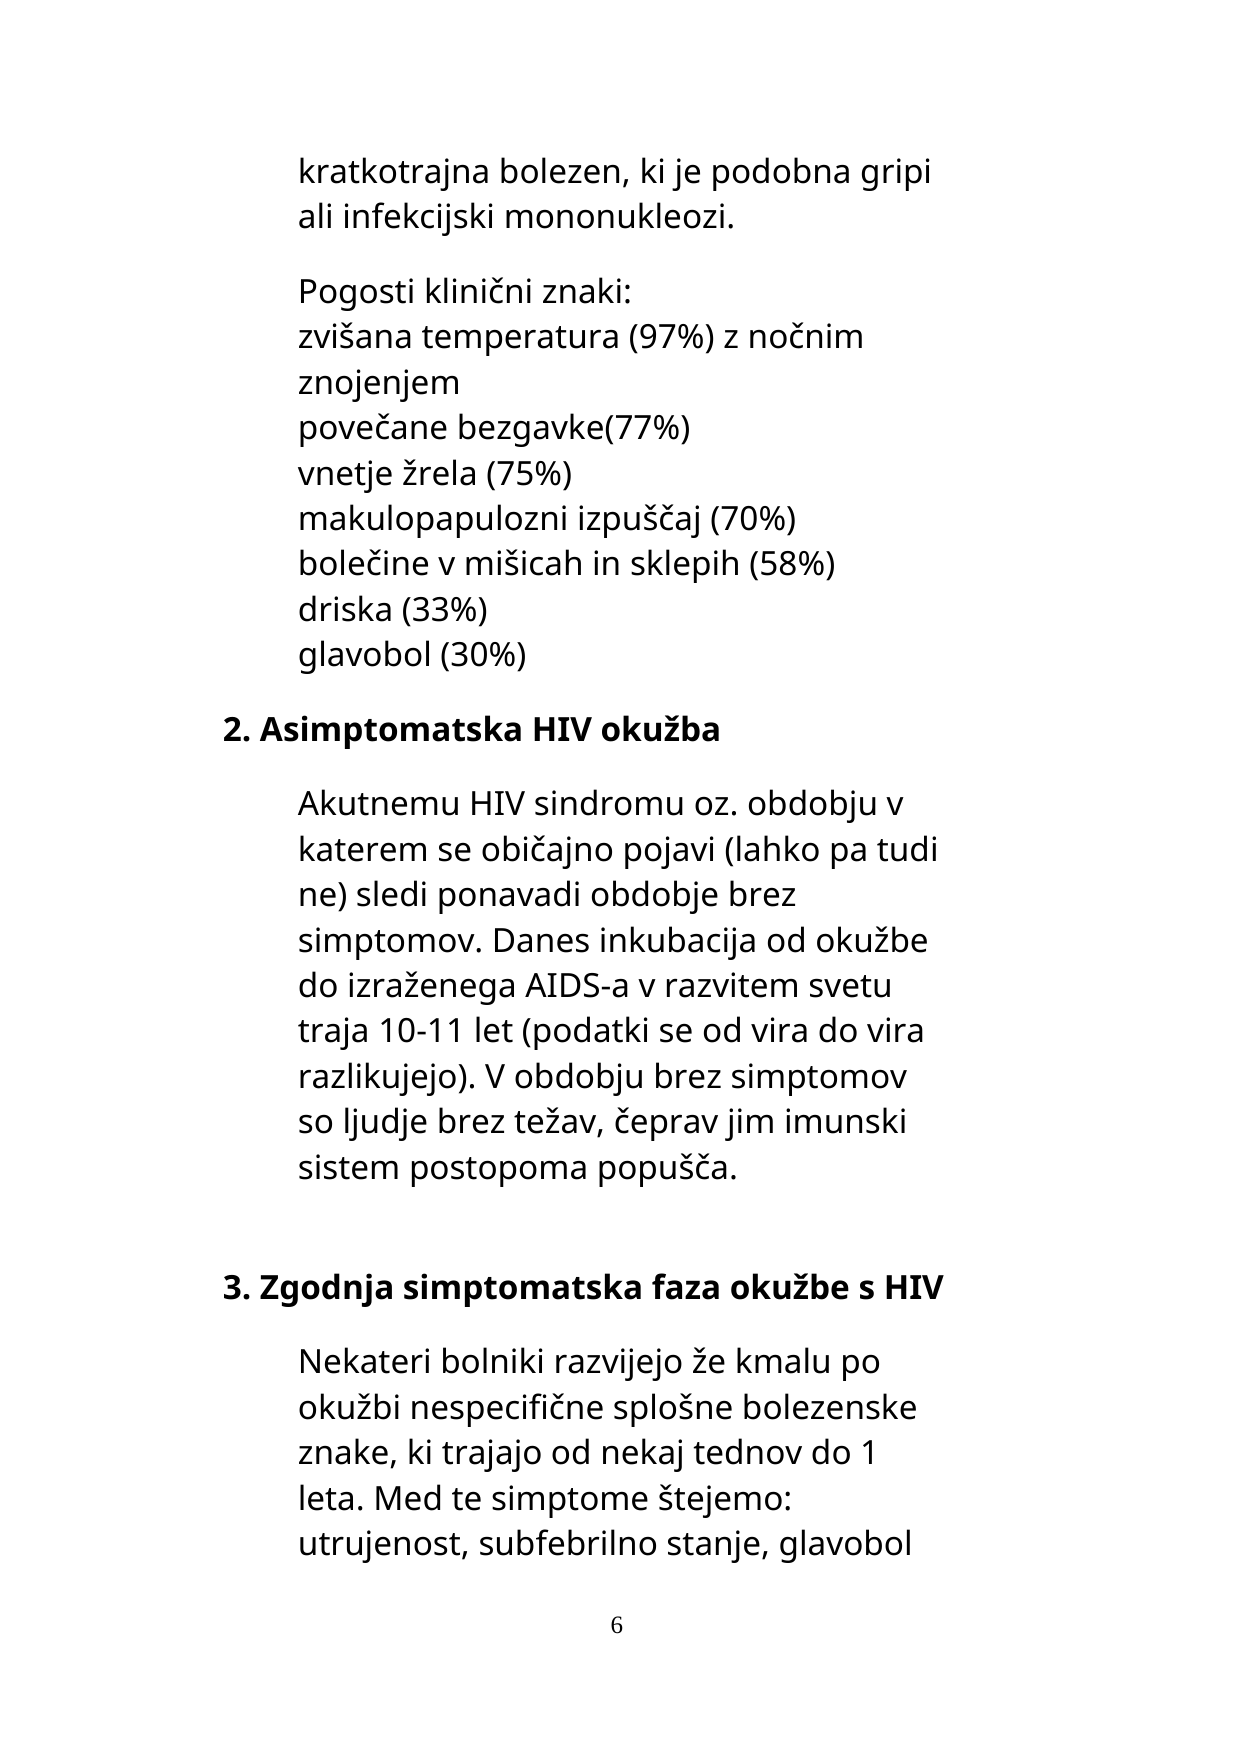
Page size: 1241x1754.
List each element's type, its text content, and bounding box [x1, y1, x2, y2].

text Pogosti klinični znaki: zvišana temperatura (97%) z nočnim znojenjem povečane bezgavke(77%) vnetje žrela (75%) makulopapulozni izpuščaj (70%) bolečine v mišicah in sklepih (58%) driska (33%) glavobol (30%) [298, 268, 942, 676]
text 2. Asimptomatska HIV okužba [223, 706, 1017, 751]
text kratkotrajna bolezen, ki je podobna gripi ali infekcijski mononukleozi. [298, 148, 942, 238]
text Akutnemu HIV sindromu oz. obdobju v katerem se običajno pojavi (lahko pa tudi ne) sledi ponavadi obdobje brez simptomov. Danes inkubacija od okužbe do izraženega AIDS-a v razvitem svetu traja 10-11 let (podatki se od vira do vira razlikujejo). V obdobju brez simptomov so ljudje brez težav, čeprav jim imunski sistem postopoma popušča. [298, 780, 942, 1189]
text 3. Zgodnja simptomatska faza okužbe s HIV [223, 1218, 1017, 1309]
text Nekateri bolniki razvijejo že kmalu po okužbi nespecifične splošne bolezenske znake, ki trajajo od nekaj tednov do 1 leta. Med te simptome štejemo: utrujenost, subfebrilno stanje, glavobol [298, 1338, 942, 1565]
